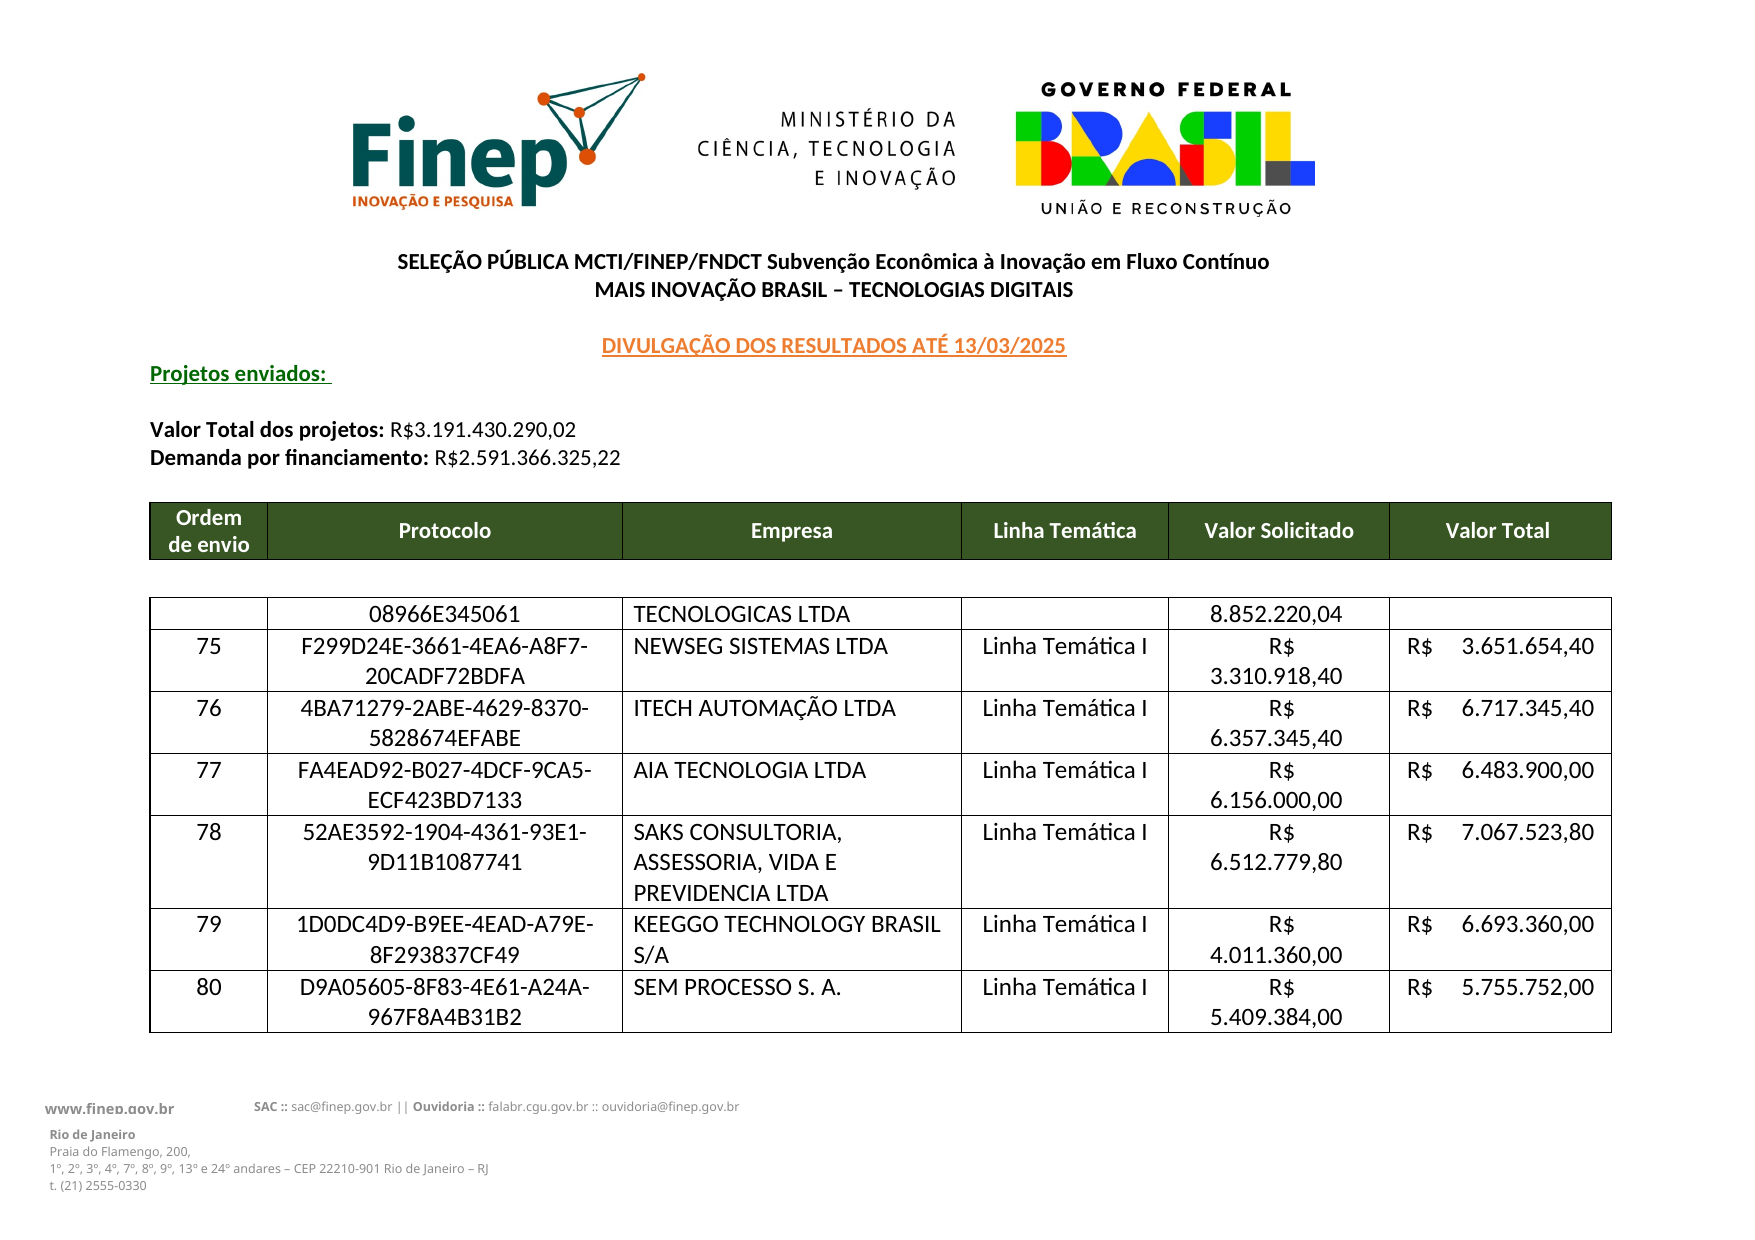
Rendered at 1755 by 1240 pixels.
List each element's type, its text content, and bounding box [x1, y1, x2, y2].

table_cell Linha Temática I [962, 630, 1168, 691]
table_cell 76 [151, 692, 267, 753]
table_cell R$ 6.357.345,40 [1169, 692, 1389, 753]
table_cell 79 [151, 909, 267, 970]
table_cell R$ 6.693.360,00 [1390, 909, 1611, 970]
table_cell [1390, 598, 1611, 629]
table_cell R$ 7.067.523,80 [1390, 816, 1611, 908]
table_cell 08966E345061 [268, 598, 622, 629]
table_cell R$ 5.755.752,00 [1390, 971, 1611, 1032]
table_cell F299D24E-3661-4EA6-A8F7-20CADF72BDFA [268, 630, 622, 691]
table_cell D9A05605-8F83-4E61-A24A-967F8A4B31B2 [268, 971, 622, 1032]
table_cell Linha Temática I [962, 816, 1168, 908]
table_cell Linha Temática I [962, 692, 1168, 753]
table_cell 77 [151, 754, 267, 815]
table_cell Linha Temática I [962, 971, 1168, 1032]
table_cell Linha Temática I [962, 754, 1168, 815]
table_cell 52AE3592-1904-4361-93E1-9D11B1087741 [268, 816, 622, 908]
table_cell R$ 6.717.345,40 [1390, 692, 1611, 753]
table_cell R$ 4.011.360,00 [1169, 909, 1389, 970]
table_cell NEWSEG SISTEMAS LTDA [623, 630, 961, 691]
table_cell R$ 6.512.779,80 [1169, 816, 1389, 908]
table_cell 8.852.220,04 [1169, 598, 1389, 629]
table_cell SAKS CONSULTORIA, ASSESSORIA, VIDA E PREVIDENCIA LTDA [623, 816, 961, 908]
table_cell 4BA71279-2ABE-4629-8370-5828674EFABE [268, 692, 622, 753]
table_cell TECNOLOGICAS LTDA [623, 598, 961, 629]
table_cell 78 [151, 816, 267, 908]
table_cell [962, 598, 1168, 629]
table_cell 75 [151, 630, 267, 691]
table_cell R$ 6.483.900,00 [1390, 754, 1611, 815]
table_cell SEM PROCESSO S. A. [623, 971, 961, 1032]
table_cell Linha Temática I [962, 909, 1168, 970]
table_cell R$ 5.409.384,00 [1169, 971, 1389, 1032]
table_cell ITECH AUTOMAÇÃO LTDA [623, 692, 961, 753]
table_cell 1D0DC4D9-B9EE-4EAD-A79E-8F293837CF49 [268, 909, 622, 970]
table_cell R$ 3.651.654,40 [1390, 630, 1611, 691]
table_cell [151, 598, 267, 629]
table_cell R$ 6.156.000,00 [1169, 754, 1389, 815]
table_cell AIA TECNOLOGIA LTDA [623, 754, 961, 815]
table_cell 80 [151, 971, 267, 1032]
table_cell R$ 3.310.918,40 [1169, 630, 1389, 691]
table_cell FA4EAD92-B027-4DCF-9CA5-ECF423BD7133 [268, 754, 622, 815]
table_cell KEEGGO TECHNOLOGY BRASIL S/A [623, 909, 961, 970]
